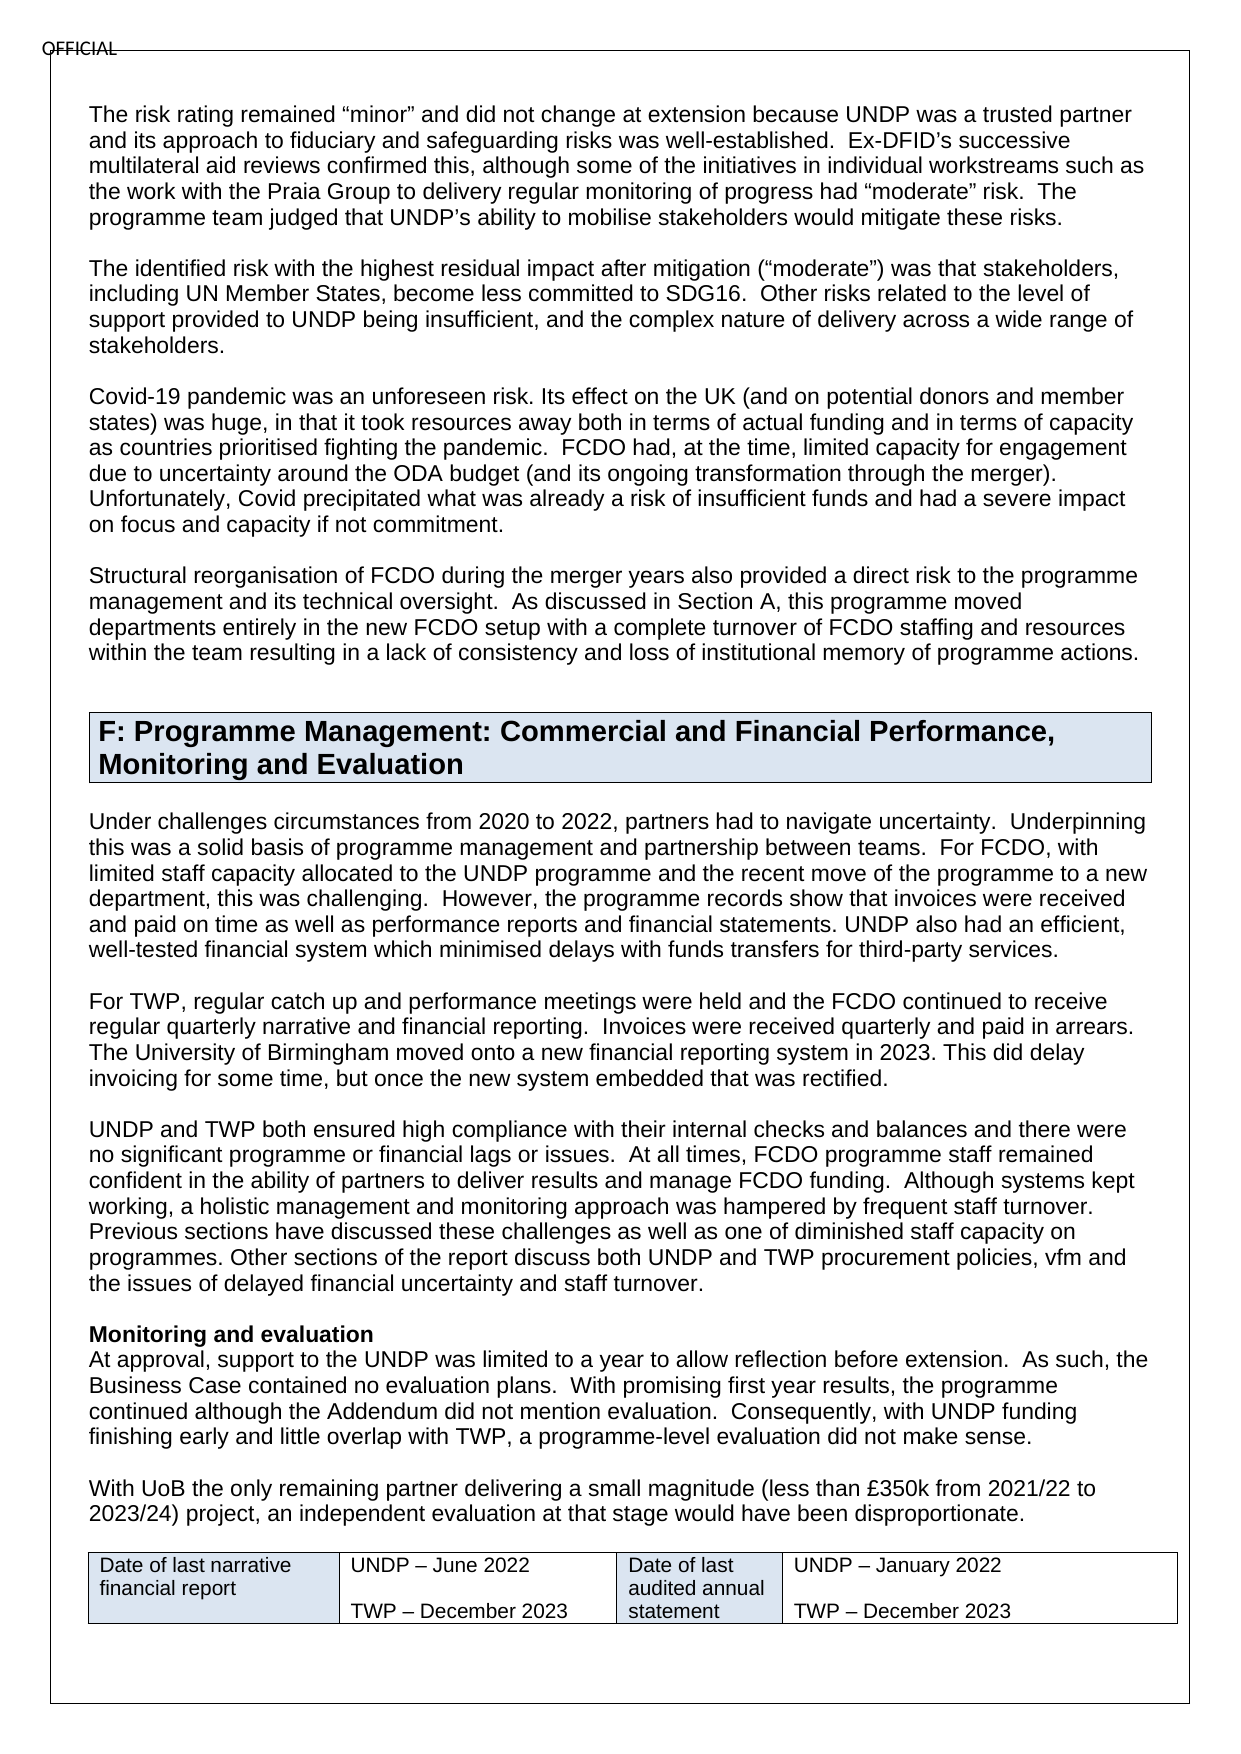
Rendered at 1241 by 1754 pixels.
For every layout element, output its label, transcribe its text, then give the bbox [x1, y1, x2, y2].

text F: Programme Management: Commercial and Financial Performance, Monitoring and Evaluation [90, 713, 1151, 782]
table_header UNDP – January 2022 TWP – December 2023 [783, 1553, 1177, 1623]
text The risk rating remained “minor” and did not change at extension because UNDP was a trusted partner and its approach to fiduciary and safeguarding risks was well-established. Ex-DFID’s successive multilateral aid reviews confirmed this, although some of the initiatives in individual workstreams such as the work with the Praia Group to delivery regular monitoring of progress had “moderate” risk. The programme team judged that UNDP’s ability to mobilise stakeholders would mitigate these risks. [89, 102, 1152, 230]
table_header Date of last audited annual statement [617, 1553, 782, 1623]
text Covid-19 pandemic was an unforeseen risk. Its effect on the UK (and on potential donors and member states) was huge, in that it took resources away both in terms of actual funding and in terms of capacity as countries prioritised fighting the pandemic. FCDO had, at the time, limited capacity for engagement due to uncertainty around the ODA budget (and its ongoing transformation through the merger). Unfortunately, Covid precipitated what was already a risk of insufficient funds and had a severe impact on focus and capacity if not commitment. [89, 384, 1152, 537]
text Under challenges circumstances from 2020 to 2022, partners had to navigate uncertainty. Underpinning this was a solid basis of programme management and partnership between teams. For FCDO, with limited staff capacity allocated to the UNDP programme and the recent move of the programme to a new department, this was challenging. However, the programme records show that invoices were received and paid on time as well as performance reports and financial statements. UNDP also had an efficient, well-tested financial system which minimised delays with funds transfers for third-party services. [89, 809, 1152, 963]
text Monitoring and evaluation [89, 1322, 1152, 1347]
text With UoB the only remaining partner delivering a small magnitude (less than £350k from 2021/22 to 2023/24) project, an independent evaluation at that stage would have been disproportionate. [89, 1475, 1152, 1527]
table_header Date of last narrative financial report [89, 1553, 339, 1623]
text UNDP and TWP both ensured high compliance with their internal checks and balances and there were no significant programme or financial lags or issues. At all times, FCDO programme staff remained confident in the ability of partners to deliver results and manage FCDO funding. Although systems kept working, a holistic management and monitoring approach was hampered by frequent staff turnover. Previous sections have discussed these challenges as well as one of diminished staff capacity on programmes. Other sections of the report discuss both UNDP and TWP procurement policies, vfm and the issues of delayed financial uncertainty and staff turnover. [89, 1117, 1152, 1296]
text At approval, support to the UNDP was limited to a year to allow reflection before extension. As such, the Business Case contained no evaluation plans. With promising first year results, the programme continued although the Addendum did not mention evaluation. Consequently, with UNDP funding finishing early and little overlap with TWP, a programme-level evaluation did not make sense. [89, 1347, 1152, 1450]
table_header UNDP – June 2022 TWP – December 2023 [340, 1553, 616, 1623]
text For TWP, regular catch up and performance meetings were held and the FCDO continued to receive regular quarterly narrative and financial reporting. Invoices were received quarterly and paid in arrears. The University of Birmingham moved onto a new financial reporting system in 2023. This did delay invoicing for some time, but once the new system embedded that was rectified. [89, 988, 1152, 1091]
text The identified risk with the highest residual impact after mitigation (“moderate”) was that stakeholders, including UN Member States, become less committed to SDG16. Other risks related to the level of support provided to UNDP being insufficient, and the complex nature of delivery across a wide range of stakeholders. [89, 256, 1152, 358]
text Structural reorganisation of FCDO during the merger years also provided a direct risk to the programme management and its technical oversight. As discussed in Section A, this programme moved departments entirely in the new FCDO setup with a complete turnover of FCDO staffing and resources within the team resulting in a lack of consistency and loss of institutional memory of programme actions. [89, 563, 1152, 666]
